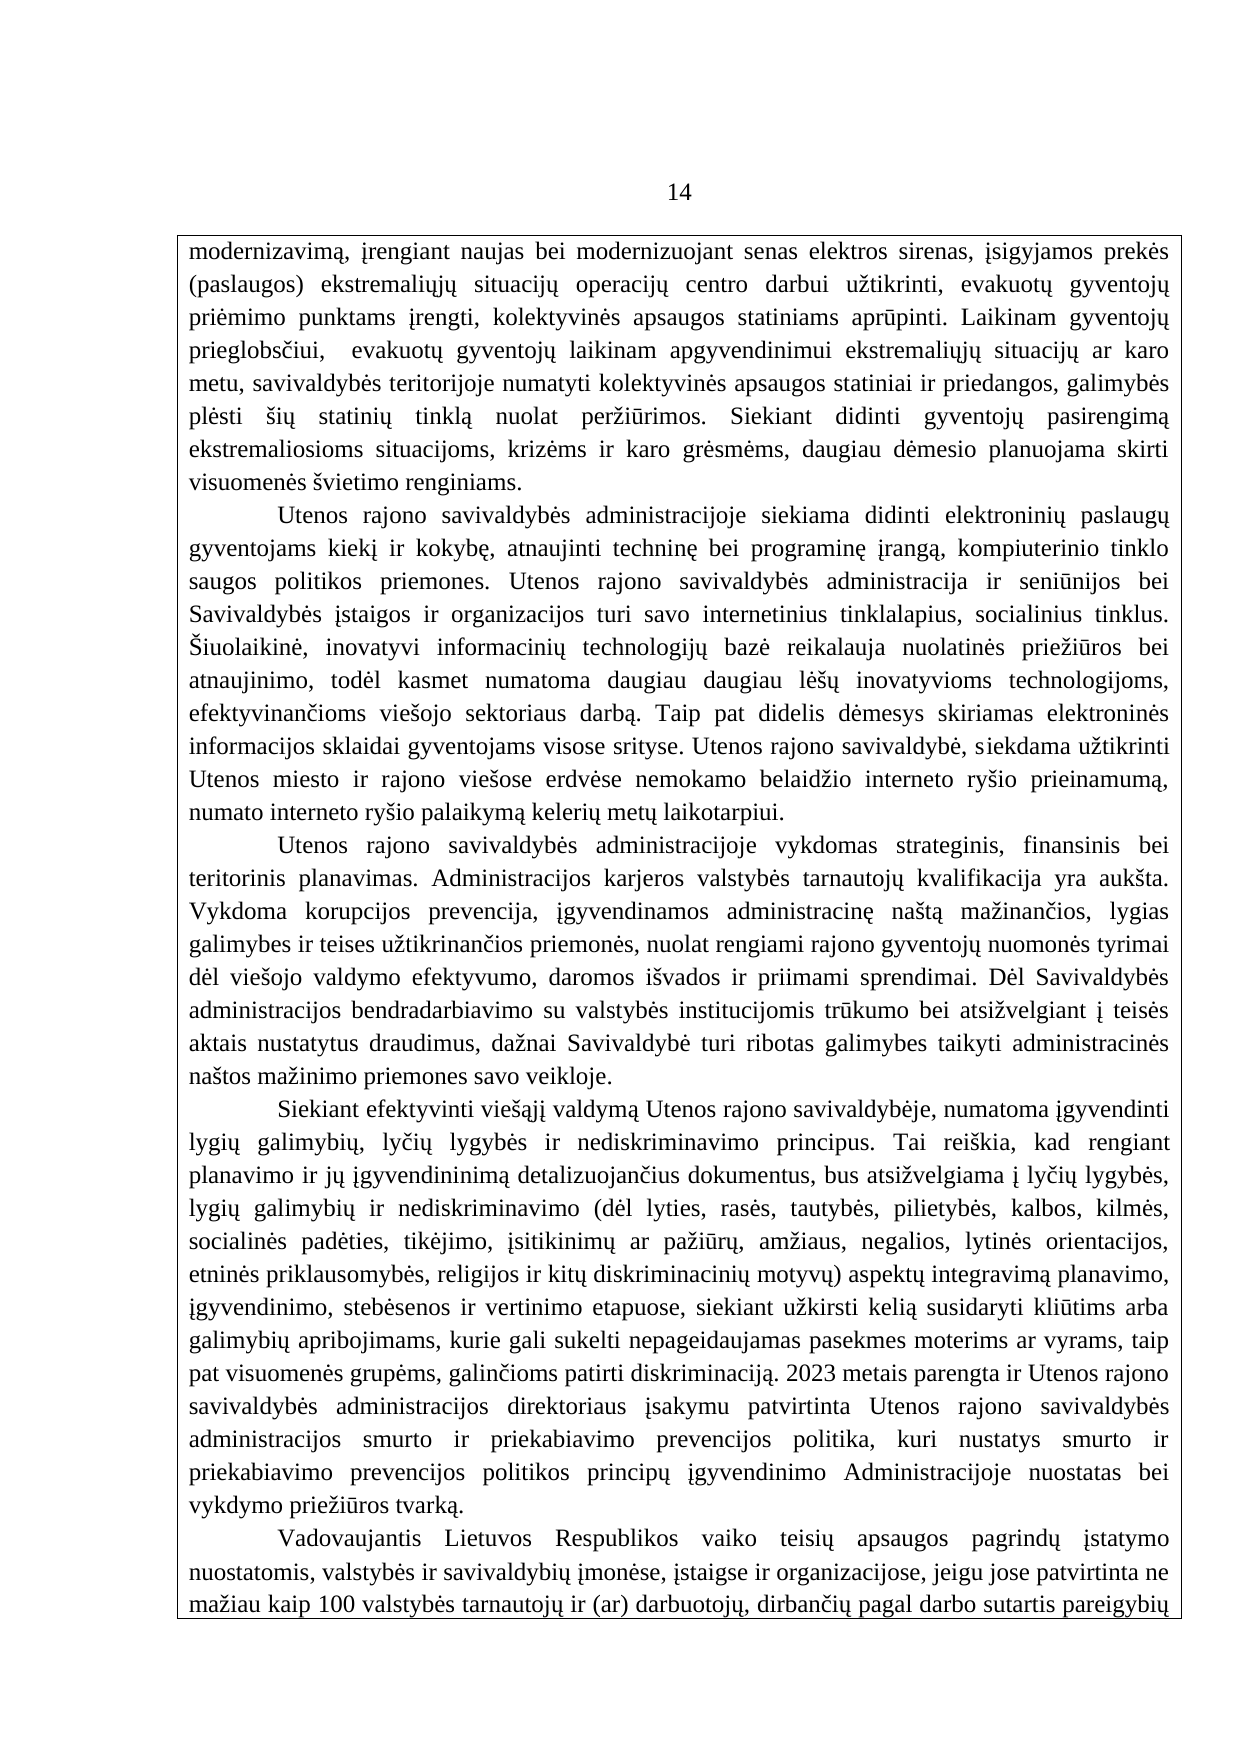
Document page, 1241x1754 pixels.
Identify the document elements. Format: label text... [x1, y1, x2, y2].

table_cell modernizavimą, įrengiant naujas bei modernizuojant senas elektros sirenas, įsigyjamos prekės (paslaugos) ekstremaliųjų situacijų operacijų centro darbui užtikrinti, evakuotų gyventojų priėmimo punktams įrengti, kolektyvinės apsaugos statiniams aprūpinti. Laikinam gyventojų prieglobsčiui, evakuotų gyventojų laikinam apgyvendinimui ekstremaliųjų situacijų ar karo metu, savivaldybės teritorijoje numatyti kolektyvinės apsaugos statiniai ir priedangos, galimybės plėsti šių statinių tinklą nuolat peržiūrimos. Siekiant didinti gyventojų pasirengimą ekstremaliosioms situacijoms, krizėms ir karo grėsmėms, daugiau dėmesio planuojama skirti visuomenės švietimo renginiams. Utenos rajono savivaldybės administracijoje siekiama didinti elektroninių paslaugų gyventojams kiekį ir kokybę, atnaujinti techninę bei programinę įrangą, kompiuterinio tinklo saugos politikos priemones. Utenos rajono savivaldybės administracija ir seniūnijos bei Savivaldybės įstaigos ir organizacijos turi savo internetinius tinklalapius, socialinius tinklus. Šiuolaikinė, inovatyvi informacinių technologijų bazė reikalauja nuolatinės priežiūros bei atnaujinimo, todėl kasmet numatoma daugiau daugiau lėšų inovatyvioms technologijoms, efektyvinančioms viešojo sektoriaus darbą. Taip pat didelis dėmesys skiriamas elektroninės informacijos sklaidai gyventojams visose srityse. Utenos rajono savivaldybė, siekdama užtikrinti Utenos miesto ir rajono viešose erdvėse nemokamo belaidžio interneto ryšio prieinamumą, numato interneto ryšio palaikymą kelerių metų laikotarpiui. Utenos rajono savivaldybės administracijoje vykdomas strateginis, finansinis bei teritorinis planavimas. Administracijos karjeros valstybės tarnautojų kvalifikacija yra aukšta. Vykdoma korupcijos prevencija, įgyvendinamos administracinę naštą mažinančios, lygias galimybes ir teises užtikrinančios priemonės, nuolat rengiami rajono gyventojų nuomonės tyrimai dėl viešojo valdymo efektyvumo, daromos išvados ir priimami sprendimai. Dėl Savivaldybės administracijos bendradarbiavimo su valstybės institucijomis trūkumo bei atsižvelgiant į teisės aktais nustatytus draudimus, dažnai Savivaldybė turi ribotas galimybes taikyti administracinės naštos mažinimo priemones savo veikloje. Siekiant efektyvinti viešąjį valdymą Utenos rajono savivaldybėje, numatoma įgyvendinti lygių galimybių, lyčių lygybės ir nediskriminavimo principus. Tai reiškia, kad rengiant planavimo ir jų įgyvendininimą detalizuojančius dokumentus, bus atsižvelgiama į lyčių lygybės, lygių galimybių ir nediskriminavimo (dėl lyties, rasės, tautybės, pilietybės, kalbos, kilmės, socialinės padėties, tikėjimo, įsitikinimų ar pažiūrų, amžiaus, negalios, lytinės orientacijos, etninės priklausomybės, religijos ir kitų diskriminacinių motyvų) aspektų integravimą planavimo, įgyvendinimo, stebėsenos ir vertinimo etapuose, siekiant užkirsti kelią susidaryti kliūtims arba galimybių apribojimams, kurie gali sukelti nepageidaujamas pasekmes moterims ar vyrams, taip pat visuomenės grupėms, galinčioms patirti diskriminaciją. 2023 metais parengta ir Utenos rajono savivaldybės administracijos direktoriaus įsakymu patvirtinta Utenos rajono savivaldybės administracijos smurto ir priekabiavimo prevencijos politika, kuri nustatys smurto ir priekabiavimo prevencijos politikos principų įgyvendinimo Administracijoje nuostatas bei vykdymo priežiūros tvarką. Vadovaujantis Lietuvos Respublikos vaiko teisių apsaugos pagrindų įstatymo nuostatomis, valstybės ir savivaldybių įmonėse, įstaigse ir organizacijose, jeigu jose patvirtinta ne mažiau kaip 100 valstybės tarnautojų ir (ar) darbuotojų, dirbančių pagal darbo sutartis pareigybių [178, 236, 1181, 1618]
